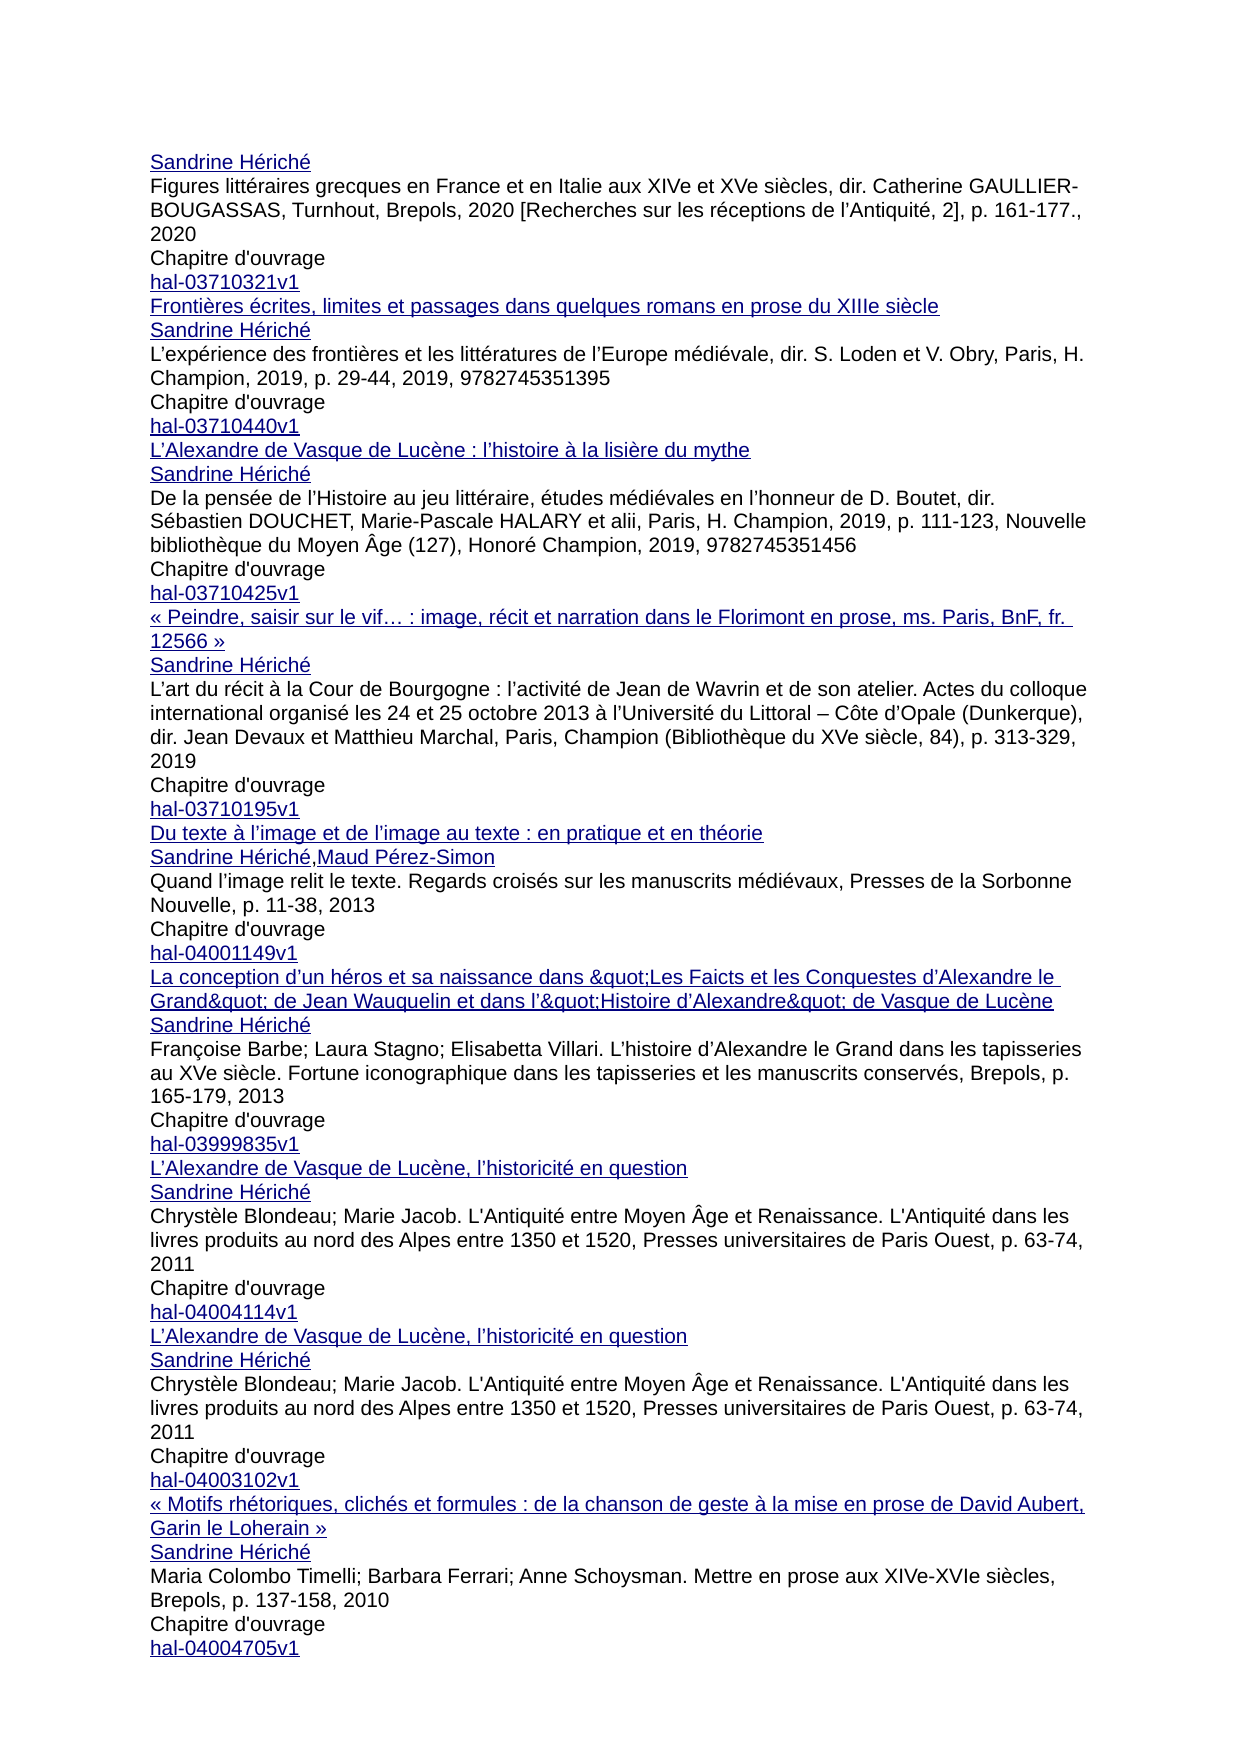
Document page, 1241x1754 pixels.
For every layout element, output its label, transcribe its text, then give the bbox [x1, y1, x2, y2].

table_cell Sandrine Hériché Figures littéraires grecques en France et en Italie aux XIVe et XVe siècles, dir. Catherine GAULLIER-BOUGASSAS, Turnhout, Brepols, 2020 [Recherches sur les réceptions de l’Antiquité, 2], p. 161-177., 2020 Chapitre d'ouvrage hal-03710321v1 [150, 150, 1090, 294]
table_cell La conception d’un héros et sa naissance dans &quot;Les Faicts et les Conquestes d’Alexandre le Grand&quot; de Jean Wauquelin et dans l’&quot;Histoire d’Alexandre&quot; de Vasque de Lucène Sandrine Hériché Françoise Barbe; Laura Stagno; Elisabetta Villari. L’histoire d’Alexandre le Grand dans les tapisseries au XVe siècle. Fortune iconographique dans les tapisseries et les manuscrits conservés, Brepols, p. 165-179, 2013 Chapitre d'ouvrage hal-03999835v1 [150, 965, 1090, 1156]
table_cell « Peindre, saisir sur le vif… : image, récit et narration dans le Florimont en prose, ms. Paris, BnF, fr. 12566 » Sandrine Hériché L’art du récit à la Cour de Bourgogne : l’activité de Jean de Wavrin et de son atelier. Actes du colloque international organisé les 24 et 25 octobre 2013 à l’Université du Littoral – Côte d’Opale (Dunkerque), dir. Jean Devaux et Matthieu Marchal, Paris, Champion (Bibliothèque du XVe siècle, 84), p. 313-329, 2019 Chapitre d'ouvrage hal-03710195v1 [150, 605, 1090, 821]
table_cell L’Alexandre de Vasque de Lucène, l’historicité en question Sandrine Hériché Chrystèle Blondeau; Marie Jacob. L'Antiquité entre Moyen Âge et Renaissance. L'Antiquité dans les livres produits au nord des Alpes entre 1350 et 1520, Presses universitaires de Paris Ouest, p. 63-74, 2011 Chapitre d'ouvrage hal-04004114v1 [150, 1156, 1090, 1324]
table_cell Du texte à l’image et de l’image au texte : en pratique et en théorie Sandrine Hériché,Maud Pérez-Simon Quand l’image relit le texte. Regards croisés sur les manuscrits médiévaux, Presses de la Sorbonne Nouvelle, p. 11-38, 2013 Chapitre d'ouvrage hal-04001149v1 [150, 821, 1090, 964]
table_cell L’Alexandre de Vasque de Lucène, l’historicité en question Sandrine Hériché Chrystèle Blondeau; Marie Jacob. L'Antiquité entre Moyen Âge et Renaissance. L'Antiquité dans les livres produits au nord des Alpes entre 1350 et 1520, Presses universitaires de Paris Ouest, p. 63-74, 2011 Chapitre d'ouvrage hal-04003102v1 [150, 1324, 1090, 1492]
table_cell Frontières écrites, limites et passages dans quelques romans en prose du XIIIe siècle Sandrine Hériché L’expérience des frontières et les littératures de l’Europe médiévale, dir. S. Loden et V. Obry, Paris, H. Champion, 2019, p. 29-44, 2019, 9782745351395 Chapitre d'ouvrage hal-03710440v1 [150, 294, 1090, 437]
table_cell « Motifs rhétoriques, clichés et formules : de la chanson de geste à la mise en prose de David Aubert, Garin le Loherain » Sandrine Hériché Maria Colombo Timelli; Barbara Ferrari; Anne Schoysman. Mettre en prose aux XIVe-XVIe siècles, Brepols, p. 137-158, 2010 Chapitre d'ouvrage hal-04004705v1 [150, 1492, 1090, 1659]
table_cell L’Alexandre de Vasque de Lucène : l’histoire à la lisière du mythe Sandrine Hériché De la pensée de l’Histoire au jeu littéraire, études médiévales en l’honneur de D. Boutet, dir. Sébastien DOUCHET, Marie-Pascale HALARY et alii, Paris, H. Champion, 2019, p. 111-123, Nouvelle bibliothèque du Moyen Âge (127), Honoré Champion, 2019, 9782745351456 Chapitre d'ouvrage hal-03710425v1 [150, 438, 1090, 605]
